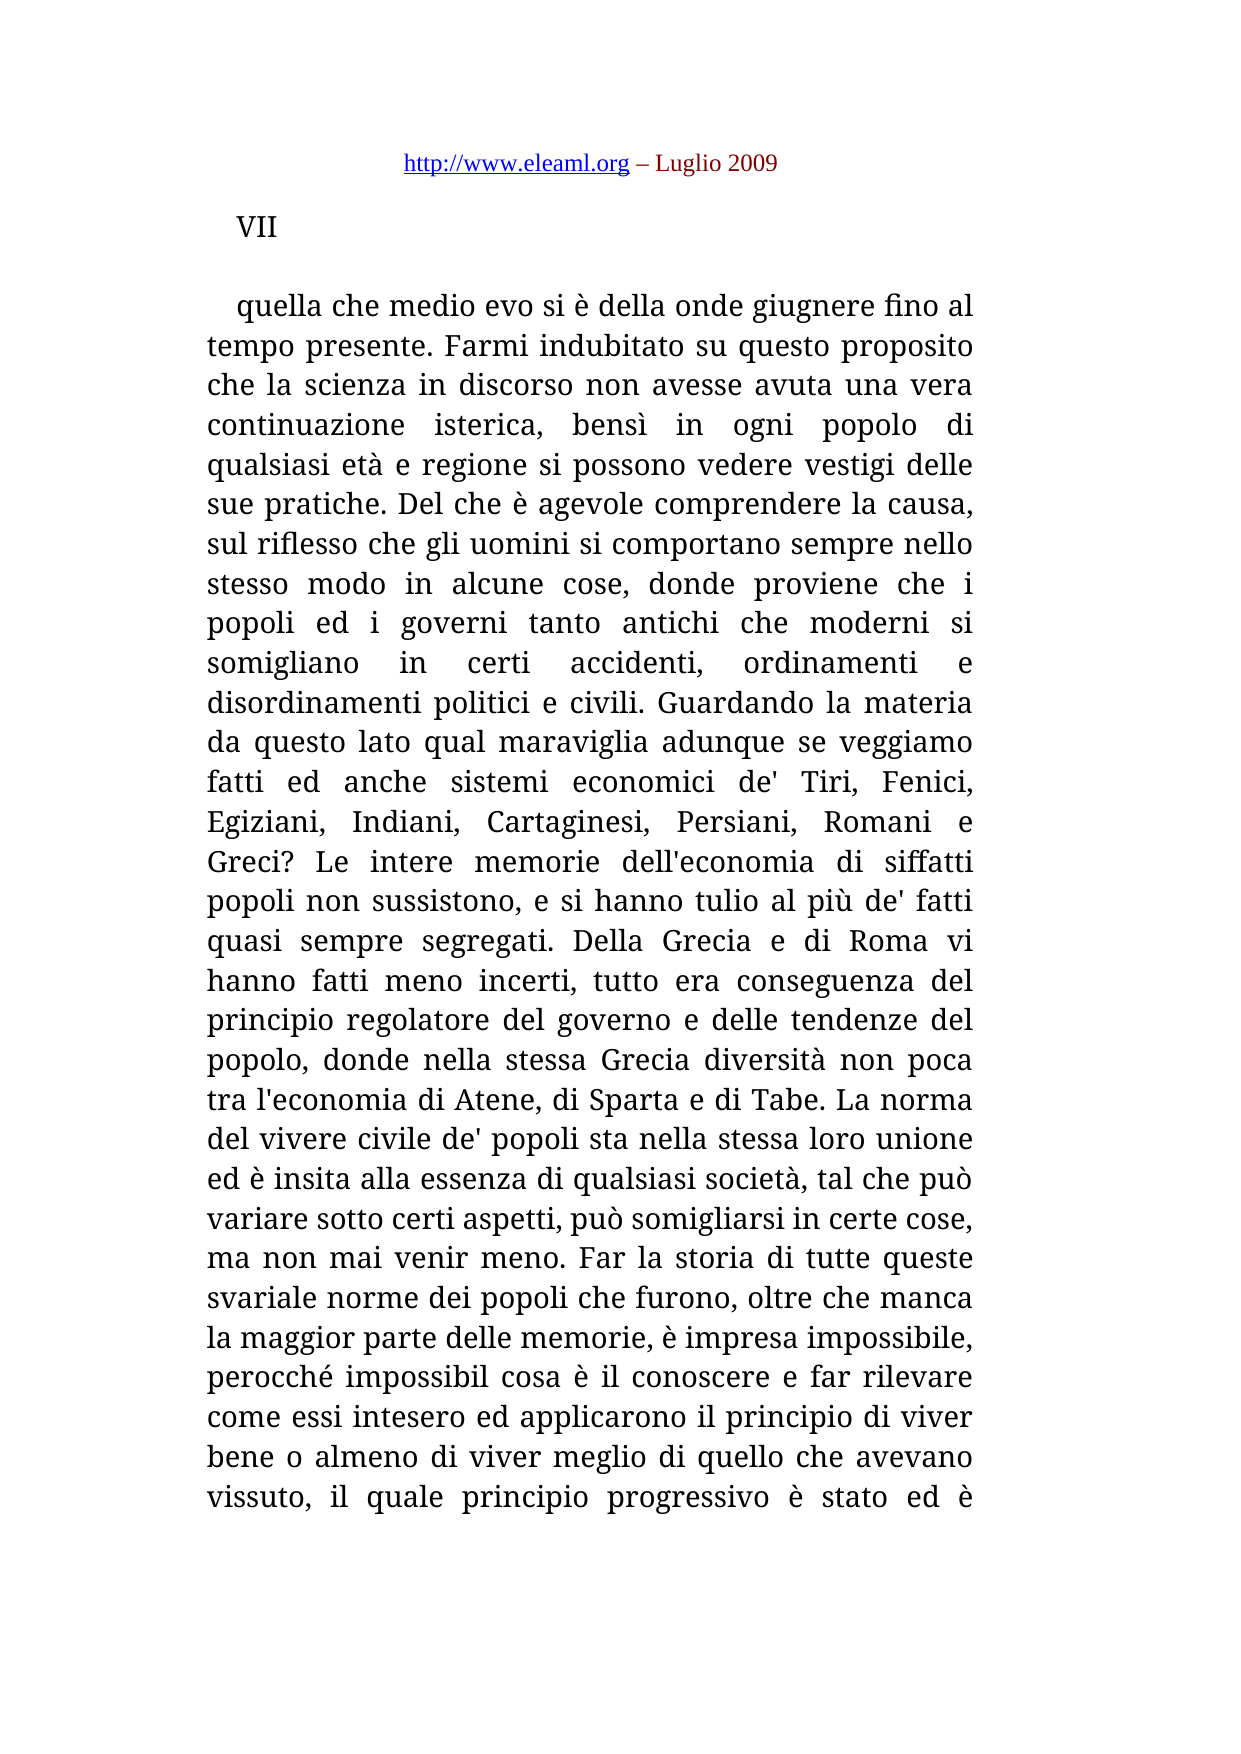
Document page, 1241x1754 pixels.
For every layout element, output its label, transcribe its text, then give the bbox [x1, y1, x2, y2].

text VII [207, 206, 974, 246]
text quella che medio evo si è della onde giugnere fino al tempo presente. Farmi indubitato su questo proposito che la scienza in discorso non avesse avuta una vera continuazione isterica, bensì in ogni popolo di qualsiasi età e regione si possono vedere vestigi delle sue pratiche. Del che è agevole comprendere la causa, sul riflesso che gli uomini si comportano sempre nello stesso modo in alcune cose, donde proviene che i popoli ed i governi tanto antichi che moderni si somigliano in certi accidenti, ordinamenti e disordinamenti politici e civili. Guardando la materia da questo lato qual maraviglia adunque se veggiamo fatti ed anche sistemi economici de' Tiri, Fenici, Egiziani, Indiani, Cartaginesi, Persiani, Romani e Greci? Le intere memorie dell'economia di siffatti popoli non sussistono, e si hanno tulio al più de' fatti quasi sempre segregati. Della Grecia e di Roma vi hanno fatti meno incerti, tutto era conseguenza del principio regolatore del governo e delle tendenze del popolo, donde nella stessa Grecia diversità non poca tra l'economia di Atene, di Sparta e di Tabe. La norma del vivere civile de' popoli sta nella stessa loro unione ed è insita alla essenza di qualsiasi società, tal che può variare sotto certi aspetti, può somigliarsi in certe cose, ma non mai venir meno. Far la storia di tutte queste svariale norme dei popoli che furono, oltre che manca la maggior parte delle memorie, è impresa impossibile, perocché impossibil cosa è il conoscere e far rilevare come essi intesero ed applicarono il principio di viver bene o almeno di viver meglio di quello che avevano vissuto, il quale principio progressivo è stato ed è [207, 285, 974, 1516]
